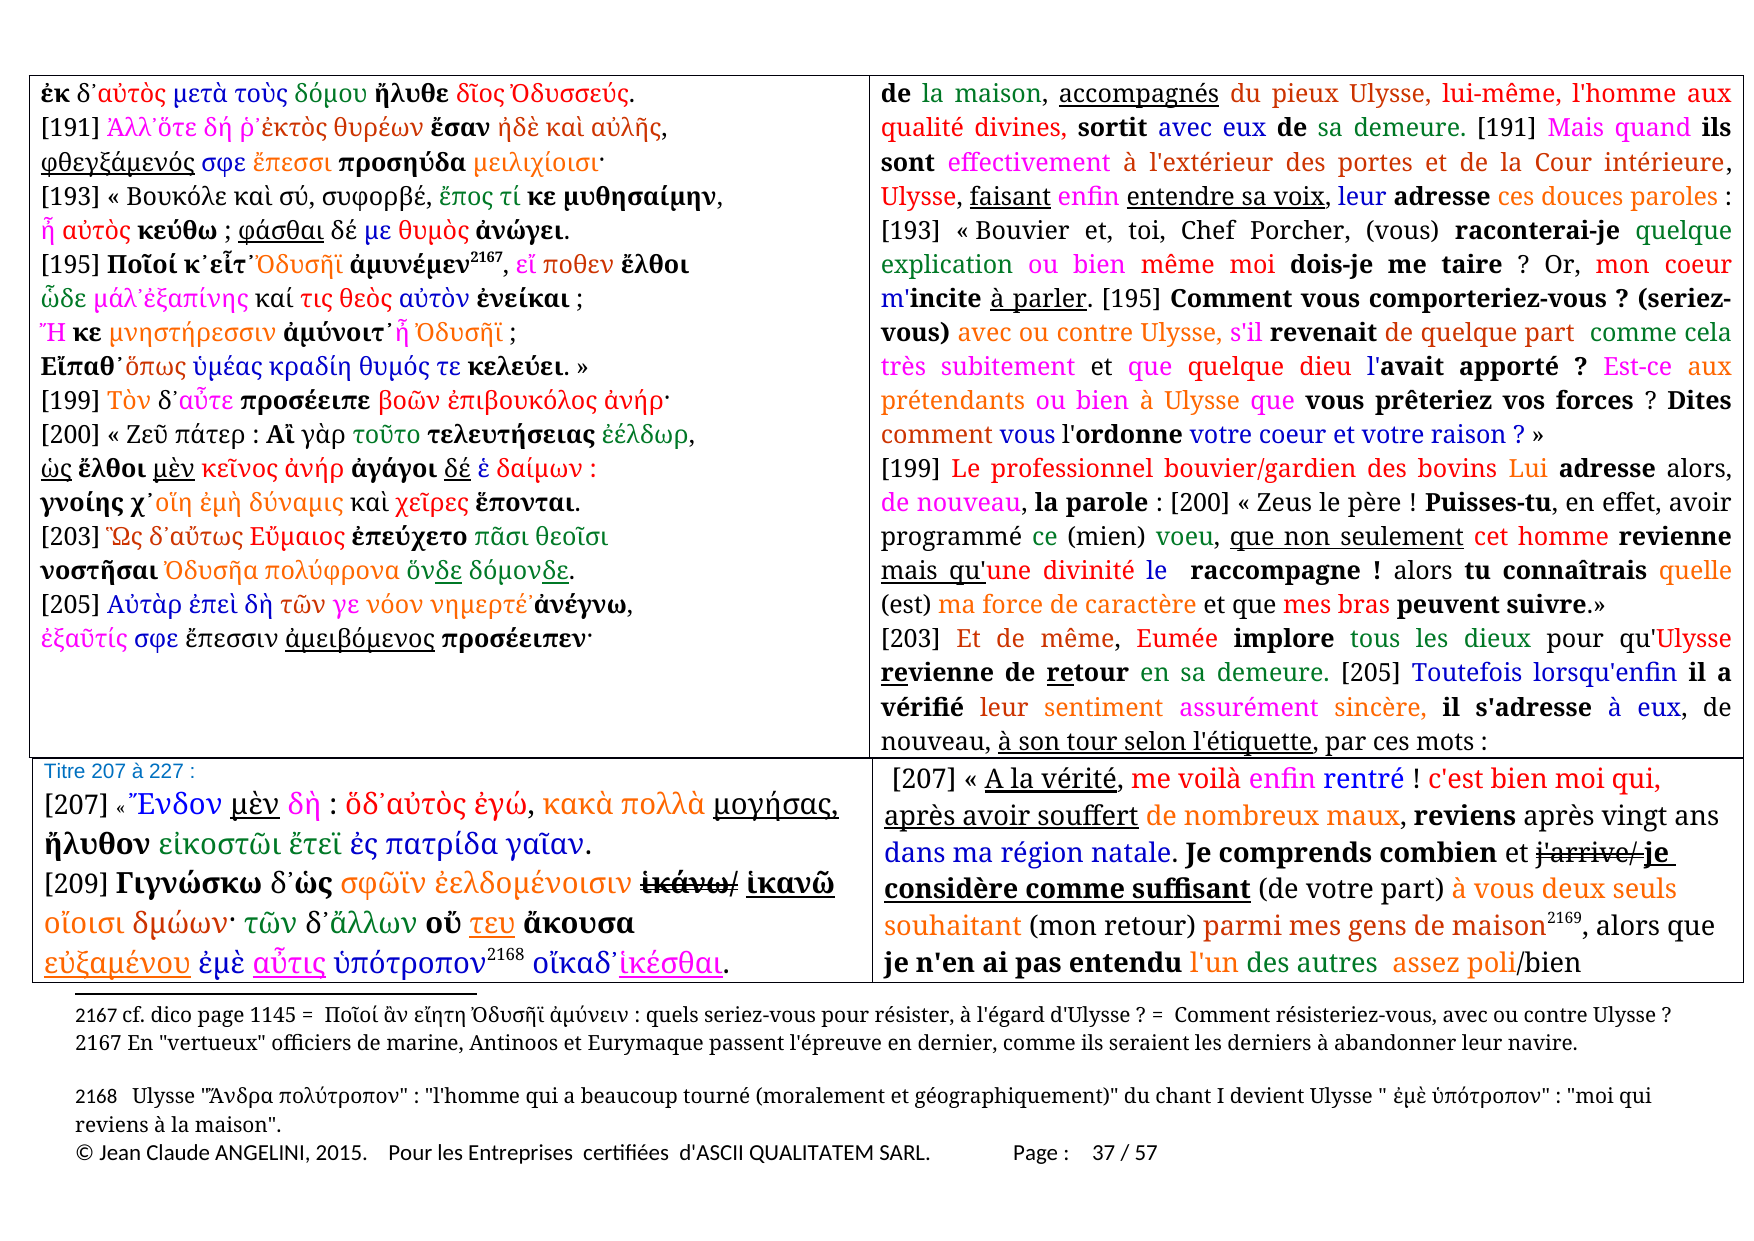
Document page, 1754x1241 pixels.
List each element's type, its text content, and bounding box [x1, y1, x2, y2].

table_header [207] « A la vérité, me voilà enfin rentré ! c'est bien moi qui, après avoir souffert de nombreux maux, reviens après vingt ans dans ma région natale. Je comprends combien et j'arrive/ je considère comme suffisant (de votre part) à vous deux seuls souhaitant (mon retour) parmi mes gens de maison, alors que je n'en ai pas entendu l'un des autres assez poli/bien [873, 759, 1743, 982]
table_header Titre 207 à 227 : [207] « Ἔνδον μὲν δὴ : ὅδ᾽αὐτὸς ἐγώ, κακὰ πολλὰ μογήσας, ἤλυθον εἰκοστῶι ἔτεϊ ἐς πατρίδα γαῖαν. [209] Γιγνώσκω δ᾽ὡς σφῶϊν ἐελδομένοισιν ἱκάνω/ ἱκανῶ οἴοισι δμώων· τῶν δ᾽ἄλλων οὔ τευ ἄκουσα εὐξαμένου ἐμὲ αὖτις ὑπότροπον οἴκαδ᾽ἱκέσθαι. [33, 759, 872, 982]
table_header ἐκ δ᾽αὐτὸς μετὰ τοὺς δόμου ἤλυθε δῖος Ὀδυσσεύς. [191] Ἀλλ᾽ὅτε δή ῥ᾽ἐκτὸς θυρέων ἔσαν ἠδὲ καὶ αὐλῆς, φθεγξάμενός σφε ἔπεσσι προσηύδα μειλιχίοισι· [193] « Βουκόλε καὶ σύ, συφορβέ, ἔπος τί κε μυθησαίμην, ἦ αὐτὸς κεύθω ; φάσθαι δέ με θυμὸς ἀνώγει. [195] Ποῖοί κ᾽εἶτ᾽Ὀδυσῆϊ ἀμυνέμεν, εἴ ποθεν ἔλθοι ὧδε μάλ᾽ἐξαπίνης καί τις θεὸς αὐτὸν ἐνείκαι ; Ἤ κε μνηστήρεσσιν ἀμύνοιτ᾽ἦ Ὀδυσῆϊ ; Εἴπαθ᾽ὅπως ὑμέας κραδίη θυμός τε κελεύει. » [199] Τὸν δ᾽αὖτε προσέειπε βοῶν ἐπιβουκόλος ἀνήρ· [200] « Ζεῦ πάτερ : Αἲ γὰρ τοῦτο τελευτήσειας ἐέλδωρ, ὡς ἔλθοι μὲν κεῖνος ἀνήρ ἀγάγοι δέ ἑ δαίμων : γνοίης χ᾽οἵη ἐμὴ δύναμις καὶ χεῖρες ἕπονται. [203] Ὣς δ᾽αὔτως Εὔμαιος ἐπεύχετο πᾶσι θεοῖσι νοστῆσαι Ὀδυσῆα πολύφρονα ὅνδε δόμονδε. [205] Αὐτὰρ ἐπεὶ δὴ τῶν γε νόον νημερτέ᾽ἀνέγνω, ἐξαῦτίς σφε ἔπεσσιν ἀμειβόμενος προσέειπεν· [30, 76, 869, 757]
table_header de la maison, accompagnés du pieux Ulysse, lui-même, l'homme aux qualité divines, sortit avec eux de sa demeure. [191] Mais quand ils sont effectivement à l'extérieur des portes et de la Cour intérieure, Ulysse, faisant enfin entendre sa voix, leur adresse ces douces paroles : [193] « Bouvier et, toi, Chef Porcher, (vous) raconterai-je quelque explication ou bien même moi dois-je me taire ? Or, mon coeur m'incite à parler. [195] Comment vous comporteriez-vous ? (seriez-vous) avec ou contre Ulysse, s'il revenait de quelque part comme cela très subitement et que quelque dieu l'avait apporté ? Est-ce aux prétendants ou bien à Ulysse que vous prêteriez vos forces ? Dites comment vous l'ordonne votre coeur et votre raison ? » [199] Le professionnel bouvier/gardien des bovins Lui adresse alors, de nouveau, la parole : [200] « Zeus le père ! Puisses-tu, en effet, avoir programmé ce (mien) voeu, que non seulement cet homme revienne mais qu'une divinité le raccompagne ! alors tu connaîtrais quelle (est) ma force de caractère et que mes bras peuvent suivre.» [203] Et de même, Eumée implore tous les dieux pour qu'Ulysse revienne de retour en sa demeure. [205] Toutefois lorsqu'enfin il a vérifié leur sentiment assurément sincère, il s'adresse à eux, de nouveau, à son tour selon l'étiquette, par ces mots : [870, 76, 1743, 757]
